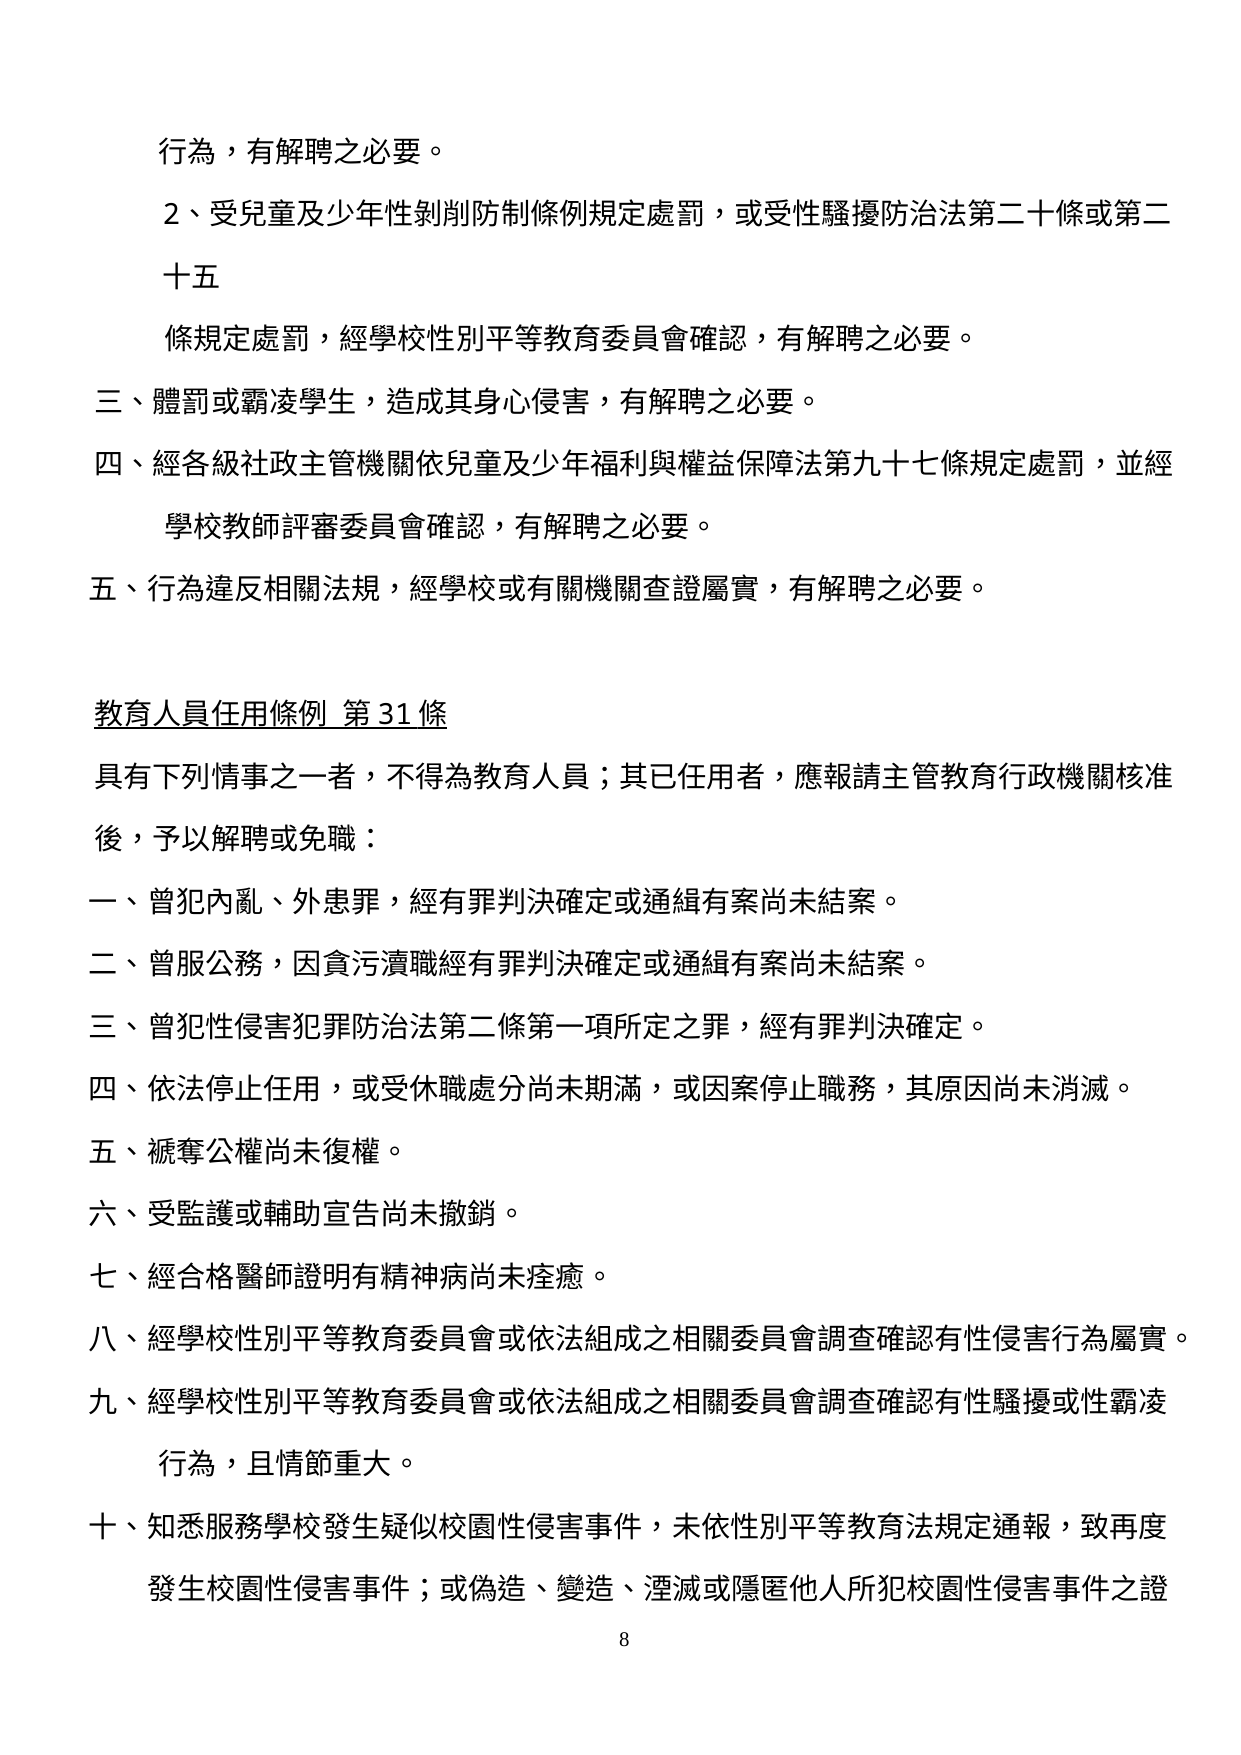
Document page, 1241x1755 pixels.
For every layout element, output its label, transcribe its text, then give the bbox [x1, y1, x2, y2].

text 一、曾犯內亂、外患罪，經有罪判決確定或通緝有案尚未結案。 [88, 858, 1181, 920]
text 發生校園性侵害事件；或偽造、變造、湮滅或隱匿他人所犯校園性侵害事件之證 [148, 1545, 1181, 1608]
text 五、行為違反相關法規，經學校或有關機關查證屬實，有解聘之必要。 [88, 545, 1181, 608]
text 二、曾服公務，因貪污瀆職經有罪判決確定或通緝有案尚未結案。 [88, 920, 1181, 983]
list 受兒童及少年性剝削防制條例規定處罰，或受性騷擾防治法第二十條或第二十五 [162, 170, 1181, 295]
text 八、經學校性別平等教育委員會或依法組成之相關委員會調查確認有性侵害行為屬實。 [88, 1295, 1181, 1358]
text 三、曾犯性侵害犯罪防治法第二條第一項所定之罪，經有罪判決確定。 [88, 983, 1181, 1045]
text 行為，且情節重大。 [88, 1420, 1181, 1483]
text 九、經學校性別平等教育委員會或依法組成之相關委員會調查確認有性騷擾或性霸凌 [88, 1358, 1181, 1420]
text 學校教師評審委員會確認，有解聘之必要。 [59, 483, 1181, 545]
text 具有下列情事之一者，不得為教育人員；其已任用者，應報請主管教育行政機關核准 [59, 733, 1181, 795]
text 六、受監護或輔助宣告尚未撤銷。 [88, 1170, 1181, 1233]
text 十、知悉服務學校發生疑似校園性侵害事件，未依性別平等教育法規定通報，致再度 [88, 1483, 1181, 1545]
text 五、褫奪公權尚未復權。 [88, 1108, 1181, 1170]
text 三、體罰或霸凌學生，造成其身心侵害，有解聘之必要。 [59, 358, 1181, 420]
text 教育人員任用條例 第31條 [59, 670, 1181, 733]
text 四、依法停止任用，或受休職處分尚未期滿，或因案停止職務，其原因尚未消滅。 [88, 1045, 1181, 1108]
text 七、經合格醫師證明有精神病尚未痊癒。 [89, 1233, 1181, 1295]
text 條規定處罰，經學校性別平等教育委員會確認，有解聘之必要。 [59, 295, 1181, 358]
text 行為，有解聘之必要。 [88, 108, 1181, 170]
text 後，予以解聘或免職： [59, 795, 1181, 858]
text 四、經各級社政主管機關依兒童及少年福利與權益保障法第九十七條規定處罰，並經 [59, 420, 1181, 483]
